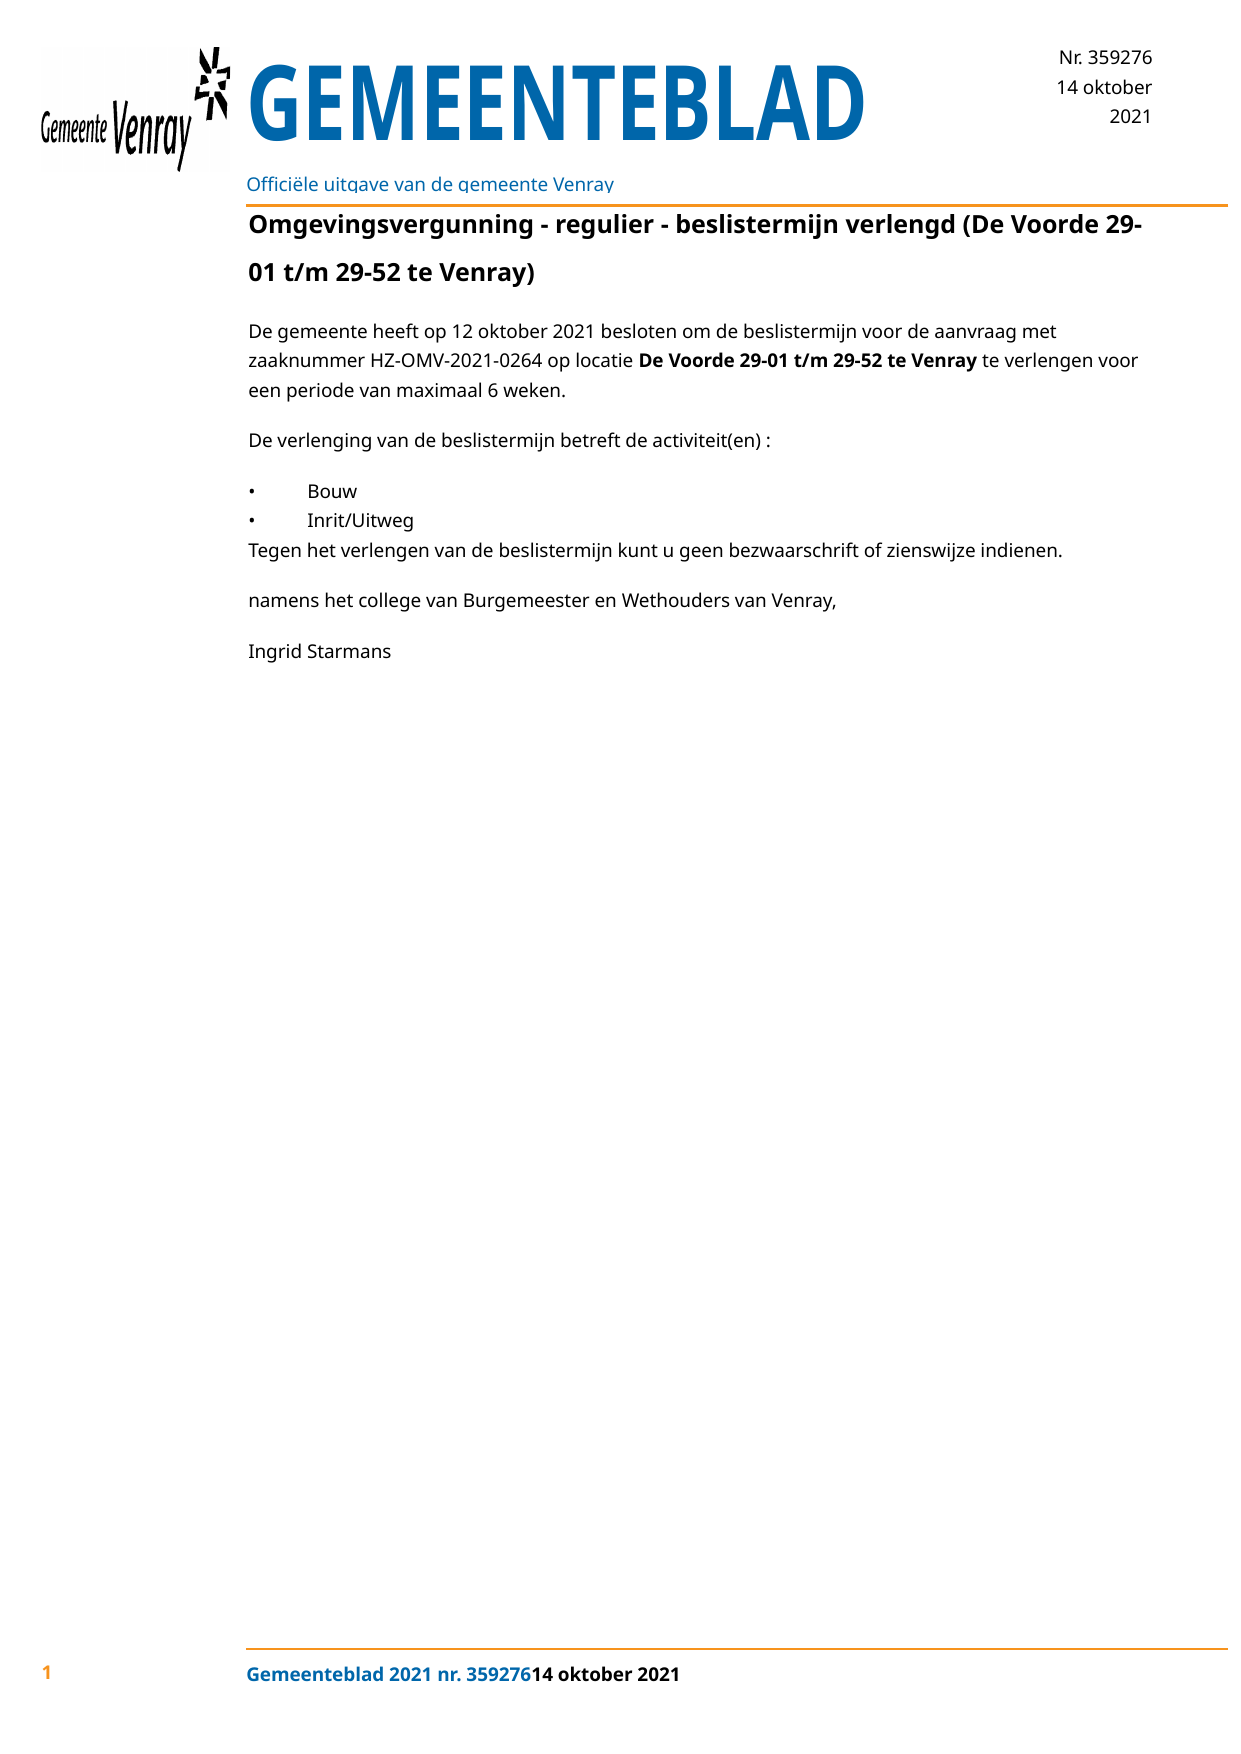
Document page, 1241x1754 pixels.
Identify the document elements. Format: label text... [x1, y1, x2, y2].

text Tegen het verlengen van de beslistermijn kunt u geen bezwaarschrift of zienswijze indienen. [248, 537, 1152, 563]
text Ingrid Starmans [248, 638, 1152, 664]
text De gemeente heeft op 12 oktober 2021 besloten om de beslistermijn voor de aanvraag met zaaknummer HZ-OMV-2021-0264 op locatie De Voorde 29-01 t/m 29-52 te Venray te verlengen voor een periode van maximaal 6 weken. [248, 318, 1152, 403]
text Omgevingsvergunning - regulier - beslistermijn verlengd (De Voorde 29-01 t/m 29-52 te Venray) [248, 207, 1152, 288]
text De verlenging van de beslistermijn betreft de activiteit(en) : [248, 427, 1152, 453]
list Bouw [248, 478, 1152, 504]
text namens het college van Burgemeester en Wethouders van Venray, [248, 587, 1152, 613]
picture [41, 47, 231, 172]
list Inrit/Uitweg [248, 507, 1152, 533]
